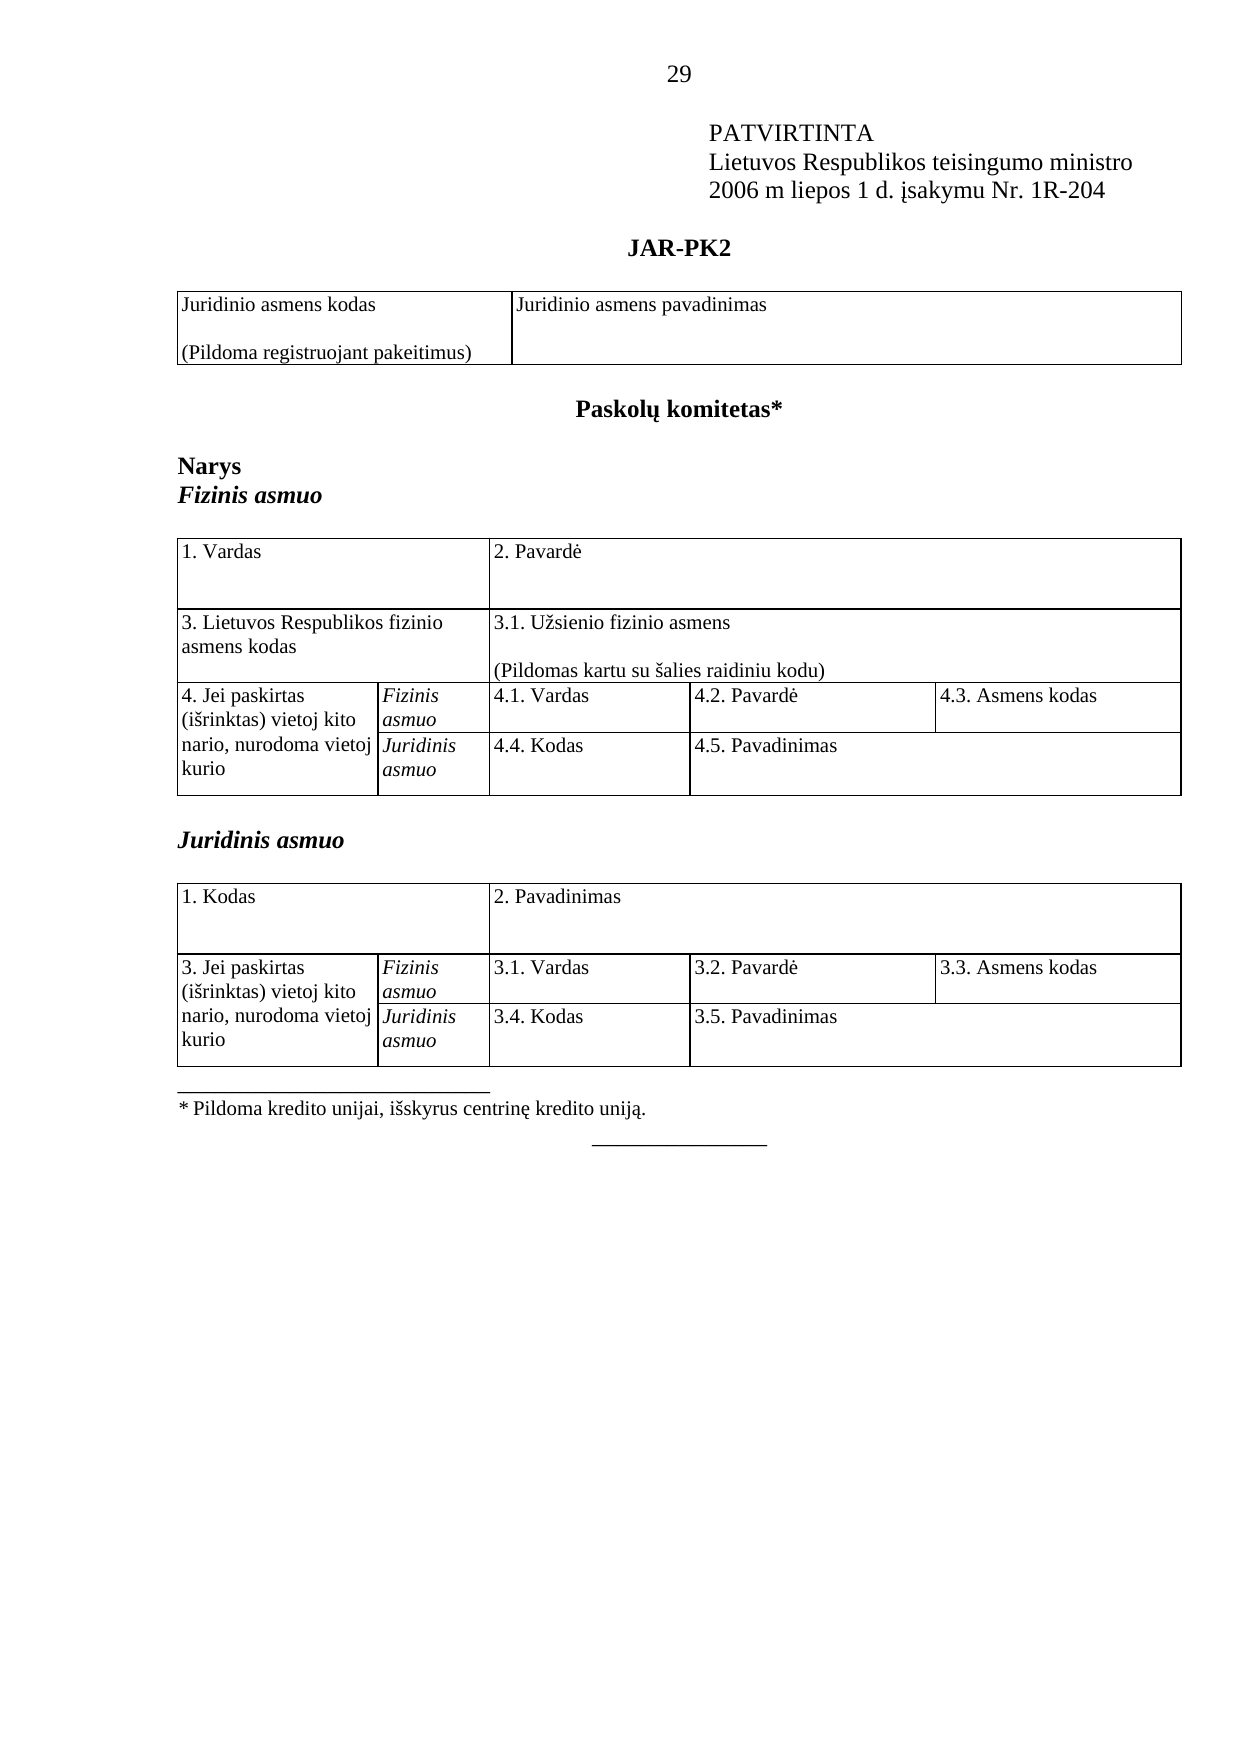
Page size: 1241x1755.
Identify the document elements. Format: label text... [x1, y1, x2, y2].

text 2006 m liepos 1 d. įsakymu Nr. 1R-204 [177, 176, 1181, 204]
table_cell Juridinis asmuo [379, 733, 489, 794]
table_header 2. Pavardė [490, 539, 1180, 608]
text * Pildoma kredito unijai, išskyrus centrinę kredito uniją. [177, 1096, 1181, 1120]
text Paskolų komitetas* [177, 394, 1181, 422]
table_cell 3.1. Vardas [490, 955, 689, 1003]
table_cell 3. Lietuvos Respublikos fizinio asmens kodas [178, 610, 489, 682]
table_cell 4. Jei paskirtas (išrinktas) vietoj kito nario, nurodoma vietoj kurio [178, 683, 377, 794]
text Juridinis asmuo [177, 825, 1181, 854]
table_cell 3. Jei paskirtas (išrinktas) vietoj kito nario, nurodoma vietoj kurio [178, 955, 377, 1066]
table_cell 4.2. Pavardė [691, 683, 935, 731]
text Lietuvos Respublikos teisingumo ministro [177, 147, 1181, 176]
text _________________________ [177, 1067, 1181, 1096]
table_cell 4.5. Pavadinimas [691, 733, 1180, 794]
table_header 1. Vardas [178, 539, 489, 608]
table_header JAR-PK2 [177, 233, 1181, 262]
table_cell 4.3. Asmens kodas [936, 683, 1180, 731]
text ______________ [177, 1120, 1181, 1149]
table_header 2. Pavadinimas [490, 884, 1180, 953]
table_cell 3.4. Kodas [490, 1004, 689, 1066]
table_cell 4.1. Vardas [490, 683, 689, 731]
table_cell Fizinis asmuo [379, 955, 489, 1003]
table_cell 3.5. Pavadinimas [691, 1004, 1180, 1066]
table_header 1. Kodas [178, 884, 489, 953]
table_cell 3.3. Asmens kodas [936, 955, 1180, 1003]
text Narys [177, 451, 1181, 480]
text PATVIRTINTA [709, 118, 1181, 147]
text Fizinis asmuo [177, 480, 1181, 509]
table_cell Fizinis asmuo [379, 683, 489, 731]
table_cell 4.4. Kodas [490, 733, 689, 794]
table_cell 3.2. Pavardė [691, 955, 935, 1003]
table_cell Juridinis asmuo [379, 1004, 489, 1066]
table_header Juridinio asmens pavadinimas [513, 292, 1181, 364]
